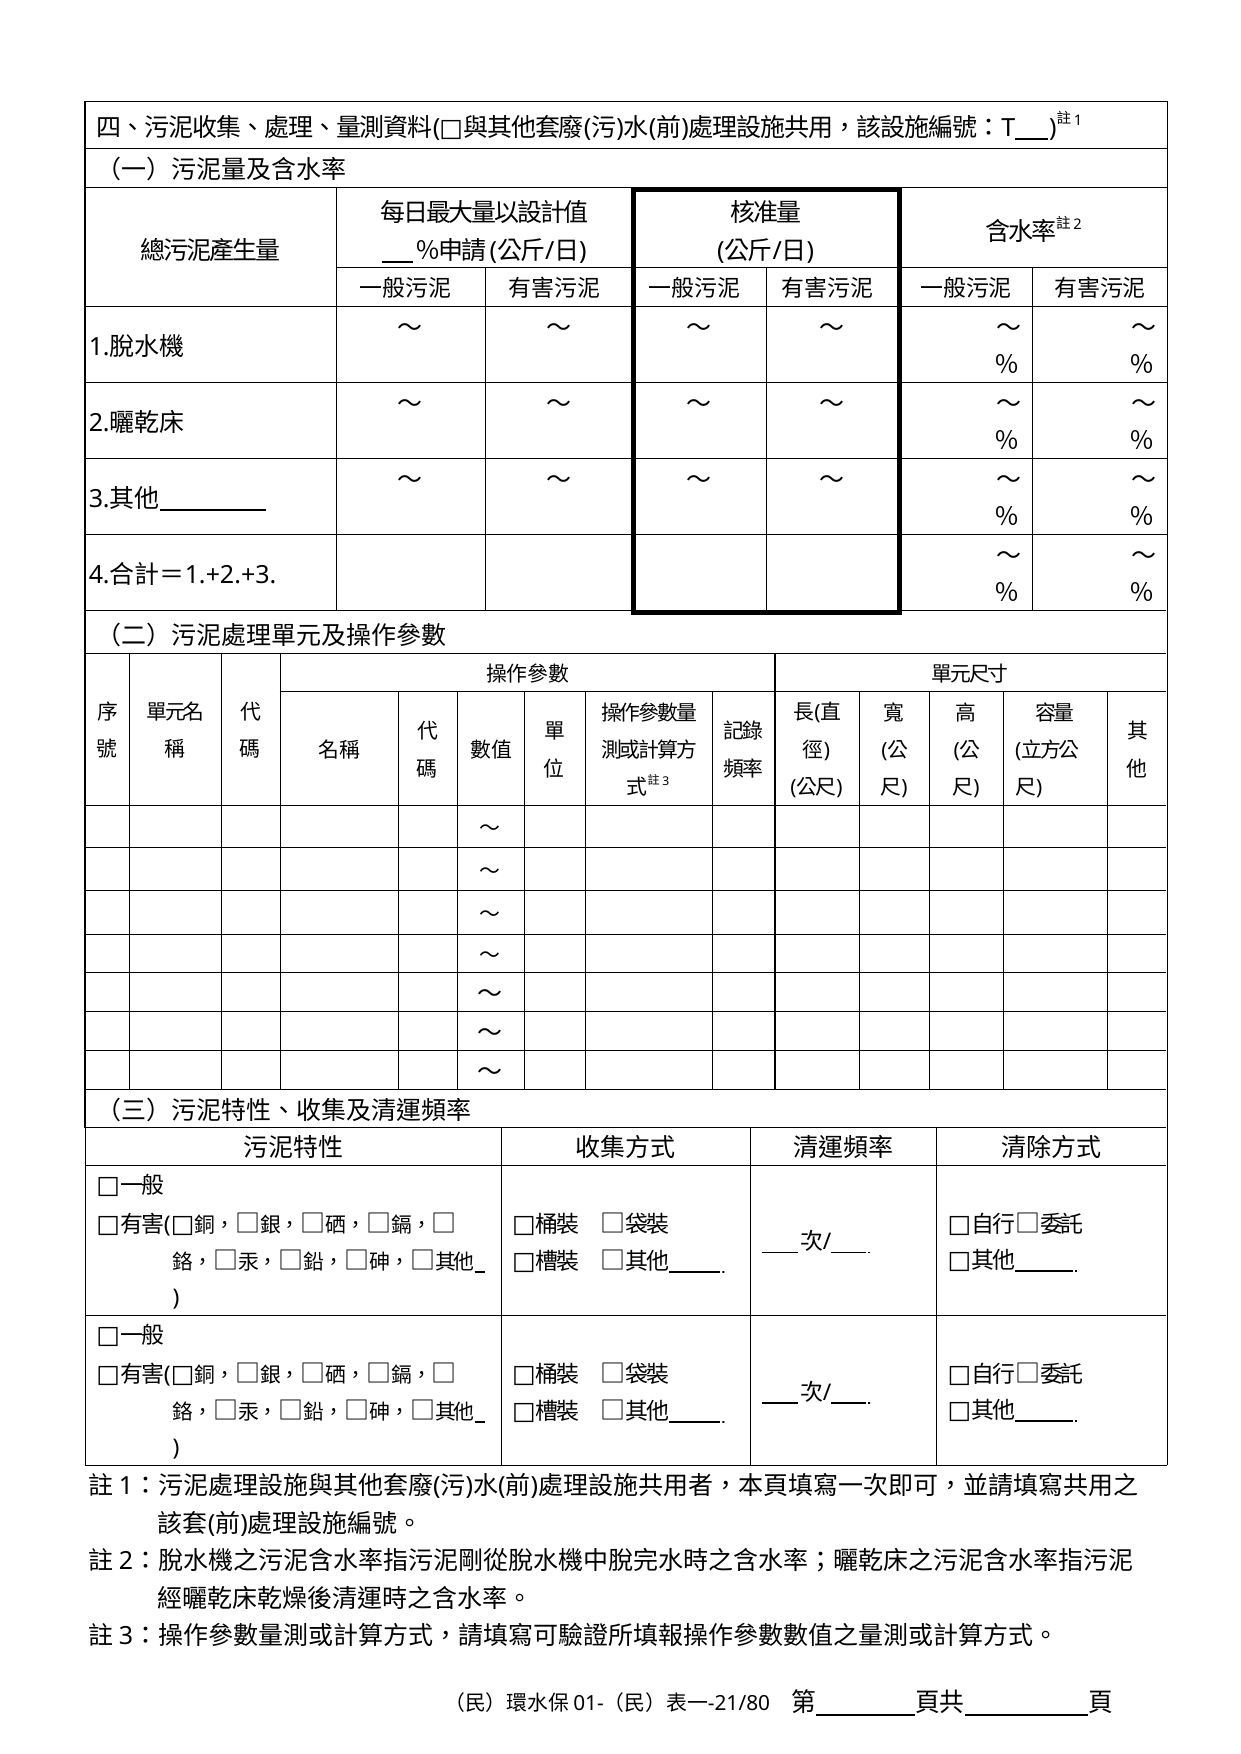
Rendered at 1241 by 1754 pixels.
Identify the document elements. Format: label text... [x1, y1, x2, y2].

table_cell 次/ [751, 1316, 936, 1465]
table_cell [1108, 972, 1167, 1011]
table_cell ～ ％ [1033, 459, 1167, 534]
table_cell [860, 973, 929, 1011]
table_cell [130, 1012, 221, 1050]
table_cell [525, 973, 585, 1011]
table_cell [86, 891, 129, 933]
table_cell □一般 □有害(□銅，□銀，□硒，□鎘，□鉻，□汞，□鉛，□砷，□其他 ) [86, 1316, 501, 1465]
table_cell 污泥特性 [86, 1128, 501, 1165]
table_cell [776, 1051, 859, 1089]
table_cell ～ [767, 383, 897, 458]
table_cell [860, 1051, 929, 1089]
table_cell [130, 935, 221, 972]
table_cell [586, 848, 712, 890]
table_cell ～ [636, 307, 766, 382]
table_cell ～ ％ [1033, 307, 1167, 382]
table_cell [525, 1051, 585, 1089]
table_cell [337, 535, 485, 610]
table_cell [222, 1012, 280, 1050]
table_cell 總污泥產生量 [86, 188, 336, 306]
table_cell [222, 935, 280, 972]
table_cell [586, 935, 712, 972]
table_cell [1004, 891, 1107, 933]
table_cell [525, 935, 585, 972]
table_cell ～ [636, 459, 766, 534]
table_cell [130, 891, 221, 933]
table_cell [399, 1051, 457, 1089]
table_cell [930, 891, 1003, 933]
table_cell 寬 (公尺) [860, 692, 929, 804]
table_cell [281, 1051, 398, 1089]
table_cell [399, 935, 457, 972]
table_cell [636, 535, 766, 610]
table_cell [525, 891, 585, 933]
table_cell [1004, 935, 1107, 972]
table_cell [281, 973, 398, 1011]
table_cell [130, 1051, 221, 1089]
table_cell ～ ％ [902, 459, 1032, 534]
table_cell 其他 [1108, 691, 1167, 804]
table_cell 次/ [751, 1166, 936, 1315]
table_cell [130, 806, 221, 847]
table_cell [930, 935, 1003, 972]
table_cell 清除方式 [937, 1127, 1167, 1165]
table_cell 單元名稱 [130, 654, 221, 804]
table_cell 數值 [458, 692, 524, 804]
table_cell [776, 935, 859, 972]
table_cell （一）污泥量及含水率 [86, 149, 1167, 187]
table_cell [222, 806, 280, 847]
table_cell [1108, 847, 1167, 890]
table_cell [930, 973, 1003, 1011]
table_cell [399, 973, 457, 1011]
table_cell [222, 1051, 280, 1089]
text 註3：操作參數量測或計算方式，請填寫可驗證所填報操作參數數值之量測或計算方式。 [89, 1615, 1149, 1653]
table_cell [930, 1012, 1003, 1050]
table_cell [281, 935, 398, 972]
table_cell ～ ％ [1033, 383, 1167, 458]
table_cell 有害污泥 [767, 268, 897, 306]
table_cell [222, 973, 280, 1011]
table_cell [399, 1012, 457, 1050]
table_cell [130, 848, 221, 890]
table_cell [586, 806, 712, 847]
table_cell [860, 1012, 929, 1050]
table_cell [1004, 806, 1107, 847]
table_cell ～ [636, 383, 766, 458]
table_cell [399, 891, 457, 933]
table_header 四、污泥收集、處理、量測資料(□與其他套廢(污)水(前)處理設施共用，該設施編號：T )註1 [86, 102, 1167, 148]
table_cell 代碼 [222, 654, 280, 804]
table_cell 操作參數量測或計算方式註3 [586, 692, 712, 804]
table_cell ～ [458, 1051, 524, 1089]
table_cell □自行□委託 □其他 [937, 1315, 1167, 1465]
table_cell [860, 891, 929, 933]
table_cell 收集方式 [502, 1128, 750, 1165]
table_cell ～ ％ [1033, 535, 1167, 610]
table_cell [586, 973, 712, 1011]
table_cell [281, 848, 398, 890]
table_cell [713, 1012, 774, 1050]
table_cell [86, 806, 129, 847]
table_cell ～ [458, 1012, 524, 1050]
table_cell [713, 891, 774, 933]
table_cell 核准量 (公斤/日) [636, 192, 897, 267]
table_cell （二）污泥處理單元及操作參數 [86, 610, 1167, 652]
table_cell ～ [337, 383, 485, 458]
table_cell ～ [486, 307, 631, 382]
table_cell ～ [767, 307, 897, 382]
table_cell [86, 1012, 129, 1050]
table_cell [1108, 934, 1167, 972]
table_cell [776, 806, 859, 847]
table_cell [860, 935, 929, 972]
table_cell [222, 891, 280, 933]
table_cell 每日最大量以設計值 ％申請 (公斤/日) [337, 188, 631, 267]
table_cell 單元尺寸 [776, 653, 1167, 691]
table_cell ～ ％ [902, 307, 1032, 382]
table_cell ～ [337, 307, 485, 382]
table_cell 有害污泥 [1033, 268, 1167, 306]
table_cell [399, 806, 457, 847]
table_cell 2.曬乾床 [86, 383, 336, 458]
table_cell [776, 891, 859, 933]
table_cell 長(直徑) (公尺) [776, 692, 859, 804]
table_cell □一般 □有害(□銅，□銀，□硒，□鎘，□鉻，□汞，□鉛，□砷，□其他 ) [86, 1166, 501, 1315]
table_cell [86, 1051, 129, 1089]
table_cell □桶裝 □袋裝 □槽裝 □其他 [502, 1316, 750, 1465]
table_cell （三）污泥特性、收集及清運頻率 [86, 1089, 1167, 1127]
table_cell □桶裝 □袋裝 □槽裝 □其他 [502, 1166, 750, 1315]
table_cell [930, 848, 1003, 890]
table_cell 4.合計＝1.+2.+3. [86, 535, 336, 610]
table_cell [776, 848, 859, 890]
table_cell [713, 806, 774, 847]
table_cell [776, 1012, 859, 1050]
table_cell [586, 1012, 712, 1050]
table_cell [1108, 805, 1167, 847]
text 註2：脫水機之污泥含水率指污泥剛從脫水機中脫完水時之含水率；曬乾床之污泥含水率指污泥經曬乾床乾燥後清運時之含水率。 [89, 1540, 1149, 1615]
table_cell ～ ％ [902, 383, 1032, 458]
table_cell [1004, 848, 1107, 890]
table_cell [1004, 973, 1107, 1011]
table_cell [713, 973, 774, 1011]
table_cell [776, 973, 859, 1011]
table_cell ～ [458, 848, 524, 890]
table_cell 記錄 頻率 [713, 692, 774, 804]
table_cell 1.脫水機 [86, 307, 336, 382]
table_cell [525, 848, 585, 890]
table_cell [1108, 1050, 1167, 1089]
table_cell 含水率註2 [902, 188, 1167, 267]
table_cell [281, 1012, 398, 1050]
table_cell [1004, 1051, 1107, 1089]
table_cell 操作參數 [281, 654, 774, 691]
table_cell [586, 891, 712, 933]
table_cell 清運頻率 [751, 1128, 936, 1165]
table_cell 代碼 [399, 692, 457, 804]
table_cell □自行□委託 □其他 [937, 1165, 1167, 1315]
table_cell 名稱 [281, 692, 398, 804]
table_cell [1108, 890, 1167, 933]
table_cell 一般污泥 [636, 268, 766, 306]
table_cell 單位 [525, 692, 585, 804]
table_cell [399, 848, 457, 890]
table_cell [486, 535, 631, 610]
table_cell 3.其他 [86, 459, 336, 534]
table_cell [930, 1051, 1003, 1089]
table_cell [281, 806, 398, 847]
table_cell 一般污泥 [337, 268, 485, 306]
table_cell [767, 535, 897, 610]
table_cell ～ [486, 383, 631, 458]
table_cell [713, 1051, 774, 1089]
table_cell ～ [337, 459, 485, 534]
table_cell [281, 891, 398, 933]
table_cell [860, 848, 929, 890]
table_cell [713, 935, 774, 972]
table_cell ～ [767, 459, 897, 534]
table_cell [586, 1051, 712, 1089]
table_cell ～ [458, 973, 524, 1011]
table_cell [130, 973, 221, 1011]
table_cell 序號 [86, 654, 129, 804]
table_cell ～ [486, 459, 631, 534]
table_cell 容量 (立方公尺) [1004, 692, 1107, 804]
table_cell 高 (公尺) [930, 692, 1003, 804]
table_cell [1004, 1012, 1107, 1050]
table_cell [525, 1012, 585, 1050]
table_cell [860, 806, 929, 847]
table_cell [86, 848, 129, 890]
table_cell [1108, 1011, 1167, 1050]
table_cell ～ ％ [902, 535, 1032, 610]
text 註1：污泥處理設施與其他套廢(污)水(前)處理設施共用者，本頁填寫一次即可，並請填寫共用之該套(前)處理設施編號。 [89, 1466, 1149, 1540]
table_cell ～ [458, 891, 524, 933]
table_cell [525, 806, 585, 847]
table_cell 一般污泥 [902, 268, 1032, 306]
table_cell ～ [458, 806, 524, 847]
table_cell [86, 973, 129, 1011]
table_cell [86, 935, 129, 972]
table_cell [930, 806, 1003, 847]
table_cell [222, 848, 280, 890]
table_cell [713, 848, 774, 890]
table_cell ～ [458, 935, 524, 972]
table_cell 有害污泥 [486, 268, 631, 306]
